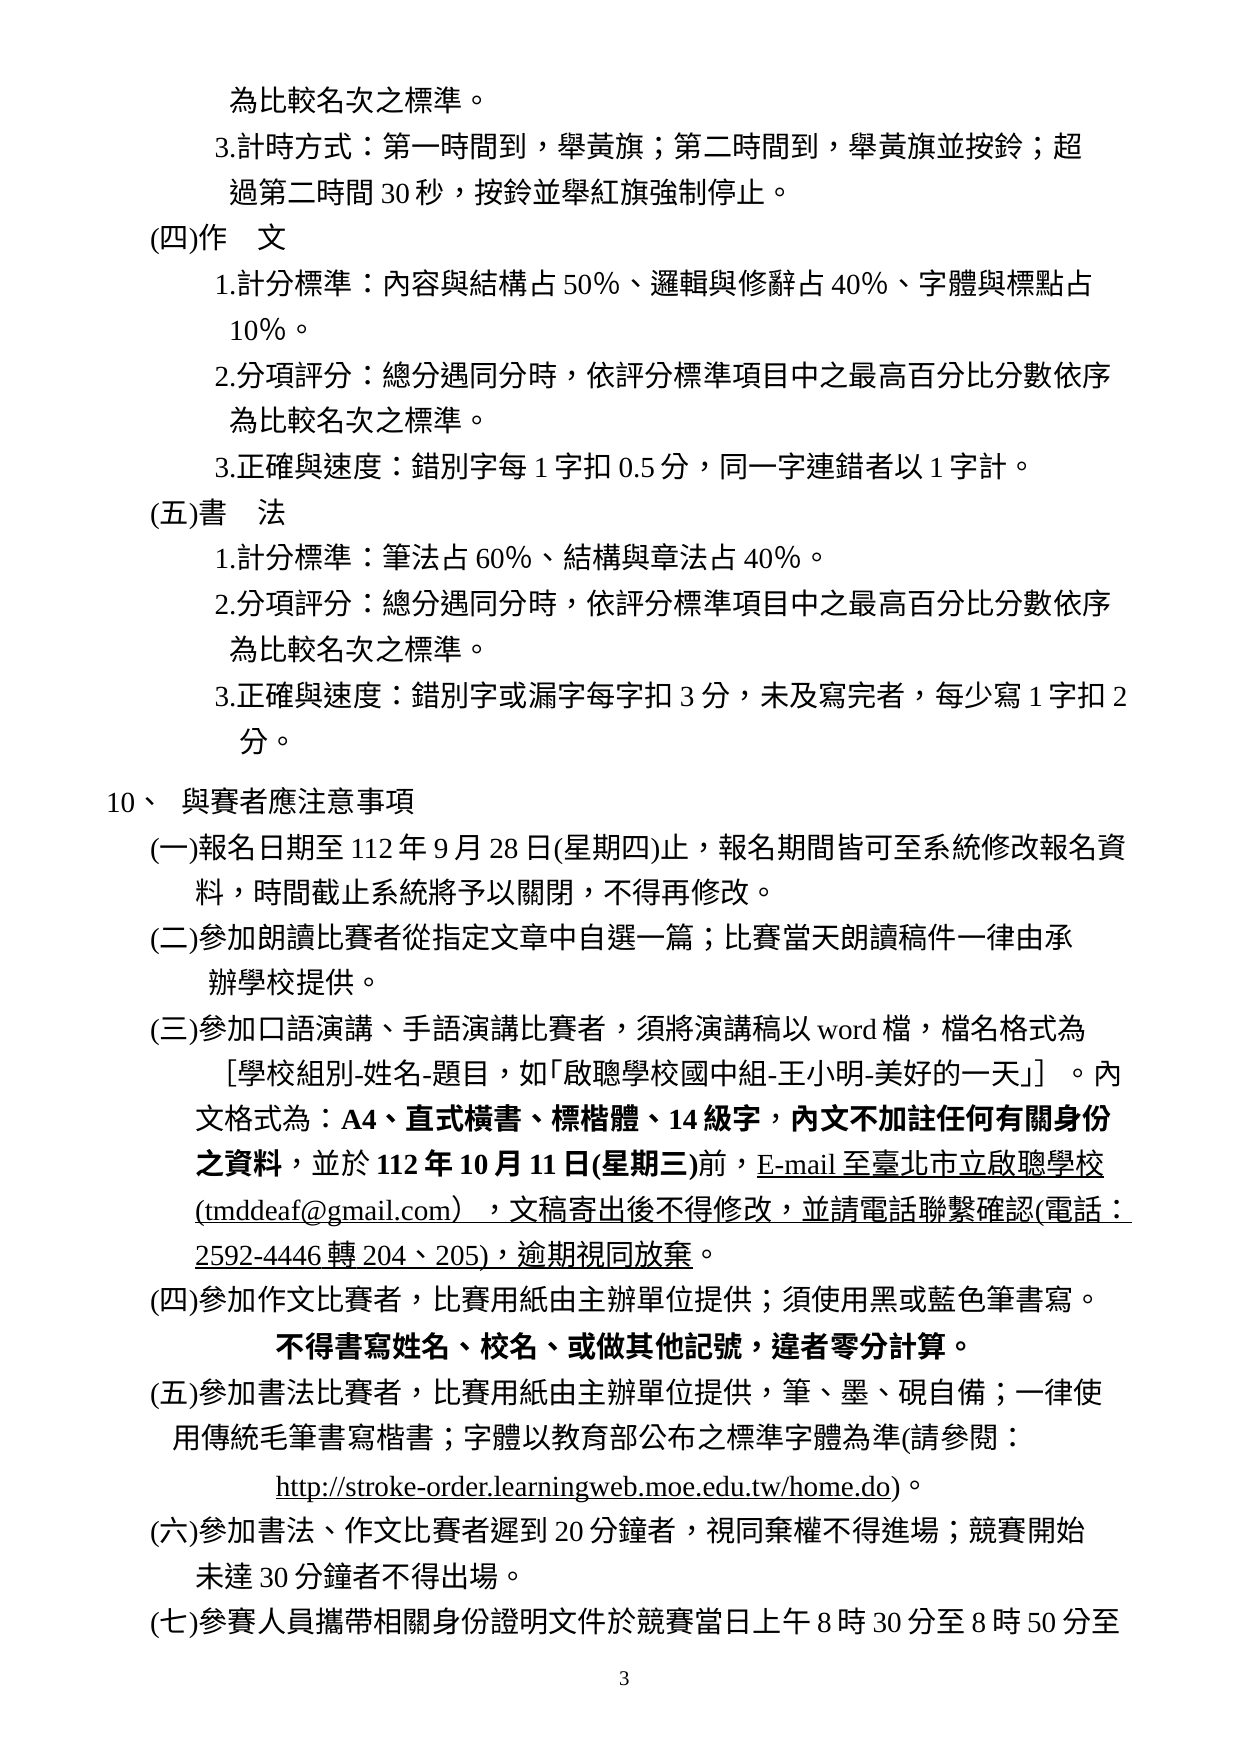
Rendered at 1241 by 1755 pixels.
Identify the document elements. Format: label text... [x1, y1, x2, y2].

text 3.正確與速度：錯別字每1字扣0.5分，同一字連錯者以1字計。 [207, 441, 1134, 487]
text (四)參加作文比賽者，比賽用紙由主辦單位提供；須使用黑或藍色筆書寫。 [121, 1274, 1134, 1319]
text 10％。 [207, 303, 1134, 349]
text 1.計分標準：內容與結構占50％、邏輯與修辭占40％、字體與標點占 [207, 258, 1134, 303]
text (四)作 文 [121, 212, 1134, 258]
text 2.分項評分：總分遇同分時，依評分標準項目中之最高百分比分數依序 [207, 578, 1134, 624]
list 與賽者應注意事項 [106, 776, 1134, 822]
text ［學校組別-姓名-題目，如｢啟聰學校國中組-王小明-美好的一天｣］。內 文格式為：A4、直式橫書、標楷體、14級字，內文不加註任何有關身份之資料，並於112年10月11日(星期三)前，E-mail至臺北市立啟聰學校(tmddeaf@gmail.com），文稿寄出後不得修改，並請電話聯繫確認(電話：2592-4446轉204、205)，逾期視同放棄。 [121, 1048, 1134, 1274]
text 辦學校提供。 [121, 958, 1134, 1003]
text 不得書寫姓名、校名、或做其他記號，違者零分計算。 [224, 1319, 1134, 1367]
text 為比較名次之標準。 [207, 624, 1134, 669]
text 過第二時間30秒，按鈴並舉紅旗強制停止。 [207, 167, 1134, 212]
text (五)參加書法比賽者，比賽用紙由主辦單位提供，筆、墨、硯自備；一律使 [121, 1367, 1134, 1412]
text 1.計分標準：筆法占60％、結構與章法占40％。 [207, 532, 1134, 578]
text (三)參加口語演講、手語演講比賽者，須將演講稿以word檔，檔名格式為 [121, 1003, 1134, 1048]
text 用傳統毛筆書寫楷書；字體以教育部公布之標準字體為準(請參閱： [121, 1412, 1134, 1458]
text (六)參加書法、作文比賽者遲到20分鐘者，視同棄權不得進場；競賽開始 未達30分鐘者不得出場。 [121, 1506, 1134, 1596]
text 3.計時方式：第一時間到，舉黃旗；第二時間到，舉黃旗並按鈴；超 [207, 121, 1134, 167]
text http://stroke-order.learningweb.moe.edu.tw/home.do)。 [224, 1458, 1134, 1506]
text (五)書 法 [121, 487, 1134, 532]
text (一)報名日期至112年9月28日(星期四)止，報名期間皆可至系統修改報名資料，時間截止系統將予以關閉，不得再修改。 [121, 822, 1134, 912]
text (二)參加朗讀比賽者從指定文章中自選一篇；比賽當天朗讀稿件一律由承 [121, 912, 1134, 958]
text (七)參賽人員攜帶相關身份證明文件於競賽當日上午8時30分至8時50分至 [121, 1596, 1134, 1641]
text 為比較名次之標準。 [207, 75, 1134, 121]
text 2.分項評分：總分遇同分時，依評分標準項目中之最高百分比分數依序 [207, 349, 1134, 395]
text 為比較名次之標準。 [207, 395, 1134, 441]
text 3.正確與速度：錯別字或漏字每字扣3 分，未及寫完者，每少寫1字扣2分。 [207, 669, 1134, 761]
